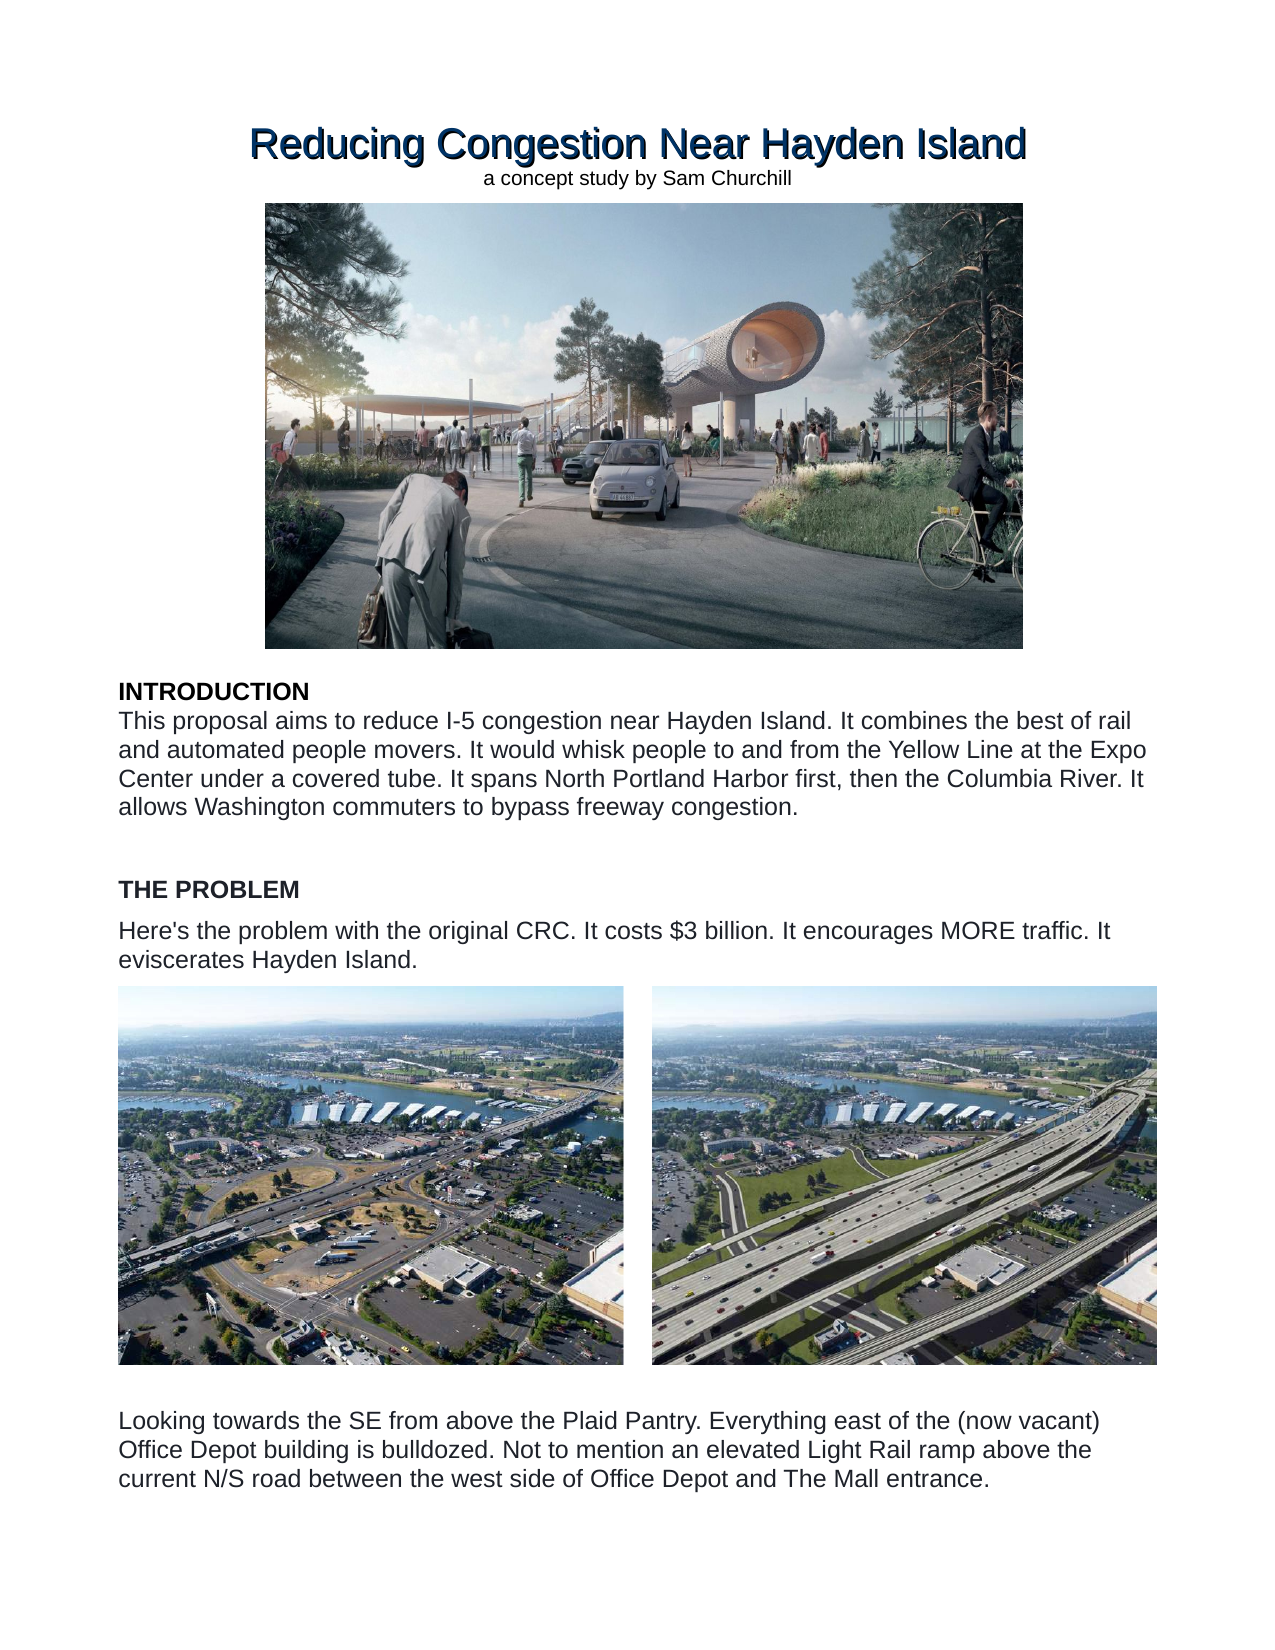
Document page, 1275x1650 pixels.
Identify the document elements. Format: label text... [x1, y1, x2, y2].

text Here's the problem with the original CRC. It costs $3 billion. It encourages MORE traffic. It eviscerates Hayden Island. [118, 916, 1157, 974]
text This proposal aims to reduce I-5 congestion near Hayden Island. It combines the best of rail and automated people movers. It would whisk people to and from the Yellow Line at the Expo Center under a covered tube. It spans North Portland Harbor first, then the Columbia River. It allows Washington commuters to bypass freeway congestion. [118, 706, 1157, 821]
text THE PROBLEM [118, 875, 1157, 904]
picture [265, 203, 1023, 649]
text Reducing Congestion Near Hayden Island [118, 118, 1157, 166]
text INTRODUCTION [118, 677, 1157, 706]
text Looking towards the SE from above the Plaid Pantry. Everything east of the (now vacant) Office Depot building is bulldozed. Not to mention an elevated Light Rail ramp above the current N/S road between the west side of Office Depot and The Mall entrance. [118, 1406, 1157, 1492]
text a concept study by Sam Churchill [118, 166, 1157, 190]
picture [118, 986, 1157, 1365]
